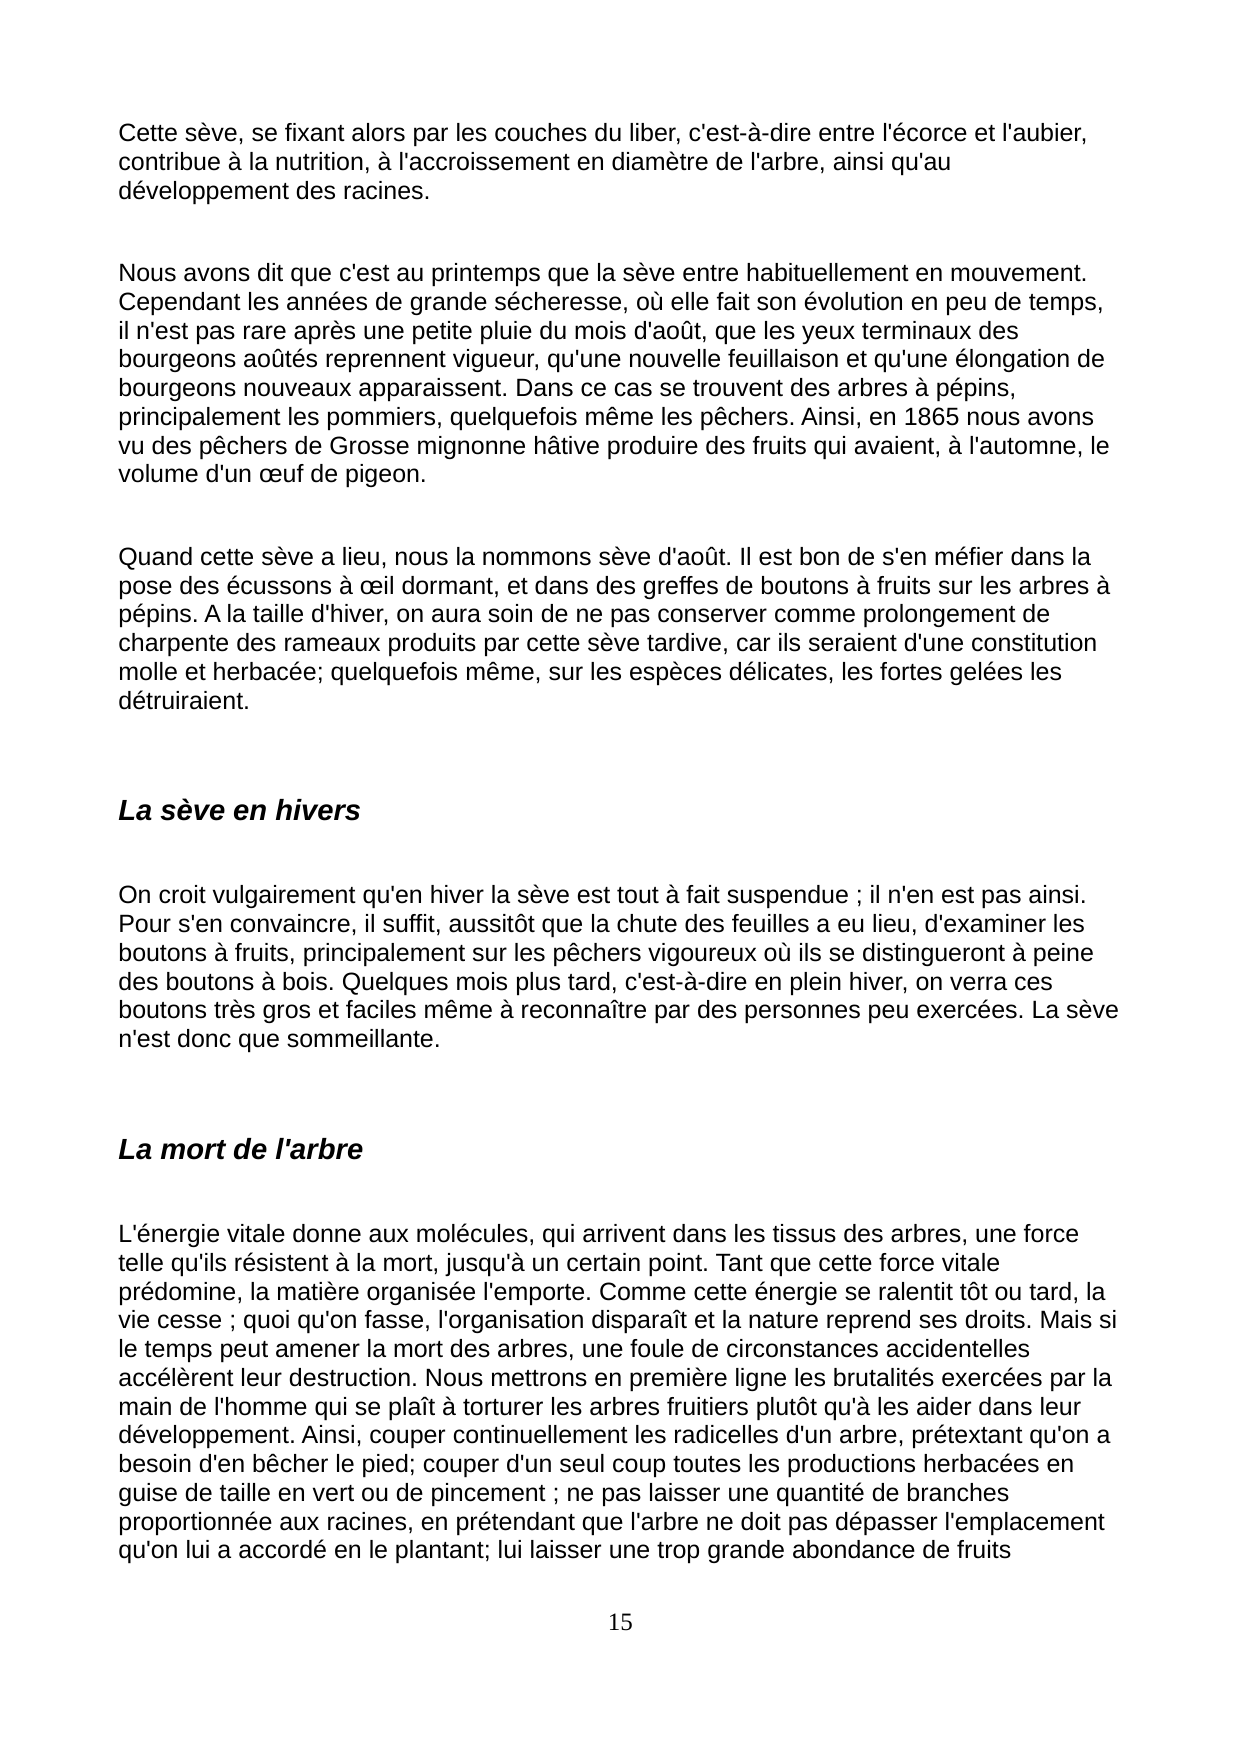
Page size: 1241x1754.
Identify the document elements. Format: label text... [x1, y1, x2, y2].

text Cette sève, se fixant alors par les couches du liber, c'est-à-dire entre l'écorce et l'aubier, contribue à la nutrition, à l'accroissement en diamètre de l'arbre, ainsi qu'au développement des racines. [118, 118, 1122, 204]
subtitle La mort de l'arbre [118, 1132, 1122, 1165]
text Nous avons dit que c'est au printemps que la sève entre habituellement en mouvement. Cependant les années de grande sécheresse, où elle fait son évolution en peu de temps, il n'est pas rare après une petite pluie du mois d'août, que les yeux terminaux des bourgeons aoûtés reprennent vigueur, qu'une nouvelle feuillaison et qu'une élongation de bourgeons nouveaux apparaissent. Dans ce cas se trouvent des arbres à pépins, principalement les pommiers, quelquefois même les pêchers. Ainsi, en 1865 nous avons vu des pêchers de Grosse mignonne hâtive produire des fruits qui avaient, à l'automne, le volume d'un œuf de pigeon. [118, 258, 1122, 488]
subtitle La sève en hivers [118, 793, 1122, 827]
text Quand cette sève a lieu, nous la nommons sève d'août. Il est bon de s'en méfier dans la pose des écussons à œil dormant, et dans des greffes de boutons à fruits sur les arbres à pépins. A la taille d'hiver, on aura soin de ne pas conserver comme prolongement de charpente des rameaux produits par cette sève tardive, car ils seraient d'une constitution molle et herbacée; quelquefois même, sur les espèces délicates, les fortes gelées les détruiraient. [118, 542, 1122, 714]
text L'énergie vitale donne aux molécules, qui arrivent dans les tissus des arbres, une force telle qu'ils résistent à la mort, jusqu'à un certain point. Tant que cette force vitale prédomine, la matière organisée l'emporte. Comme cette énergie se ralentit tôt ou tard, la vie cesse ; quoi qu'on fasse, l'organisation disparaît et la nature reprend ses droits. Mais si le temps peut amener la mort des arbres, une foule de circonstances accidentelles accélèrent leur destruction. Nous mettrons en première ligne les brutalités exercées par la main de l'homme qui se plaît à torturer les arbres fruitiers plutôt qu'à les aider dans leur développement. Ainsi, couper continuellement les radicelles d'un arbre, prétextant qu'on a besoin d'en bêcher le pied; couper d'un seul coup toutes les productions herbacées en guise de taille en vert ou de pincement ; ne pas laisser une quantité de branches proportionnée aux racines, en prétendant que l'arbre ne doit pas dépasser l'emplacement qu'on lui a accordé en le plantant; lui laisser une trop grande abondance de fruits [118, 1219, 1122, 1564]
text On croit vulgairement qu'en hiver la sève est tout à fait suspendue ; il n'en est pas ainsi. Pour s'en convaincre, il suffit, aussitôt que la chute des feuilles a eu lieu, d'examiner les boutons à fruits, principalement sur les pêchers vigoureux où ils se distingueront à peine des boutons à bois. Quelques mois plus tard, c'est-à-dire en plein hiver, on verra ces boutons très gros et faciles même à reconnaître par des personnes peu exercées. La sève n'est donc que sommeillante. [118, 880, 1122, 1053]
